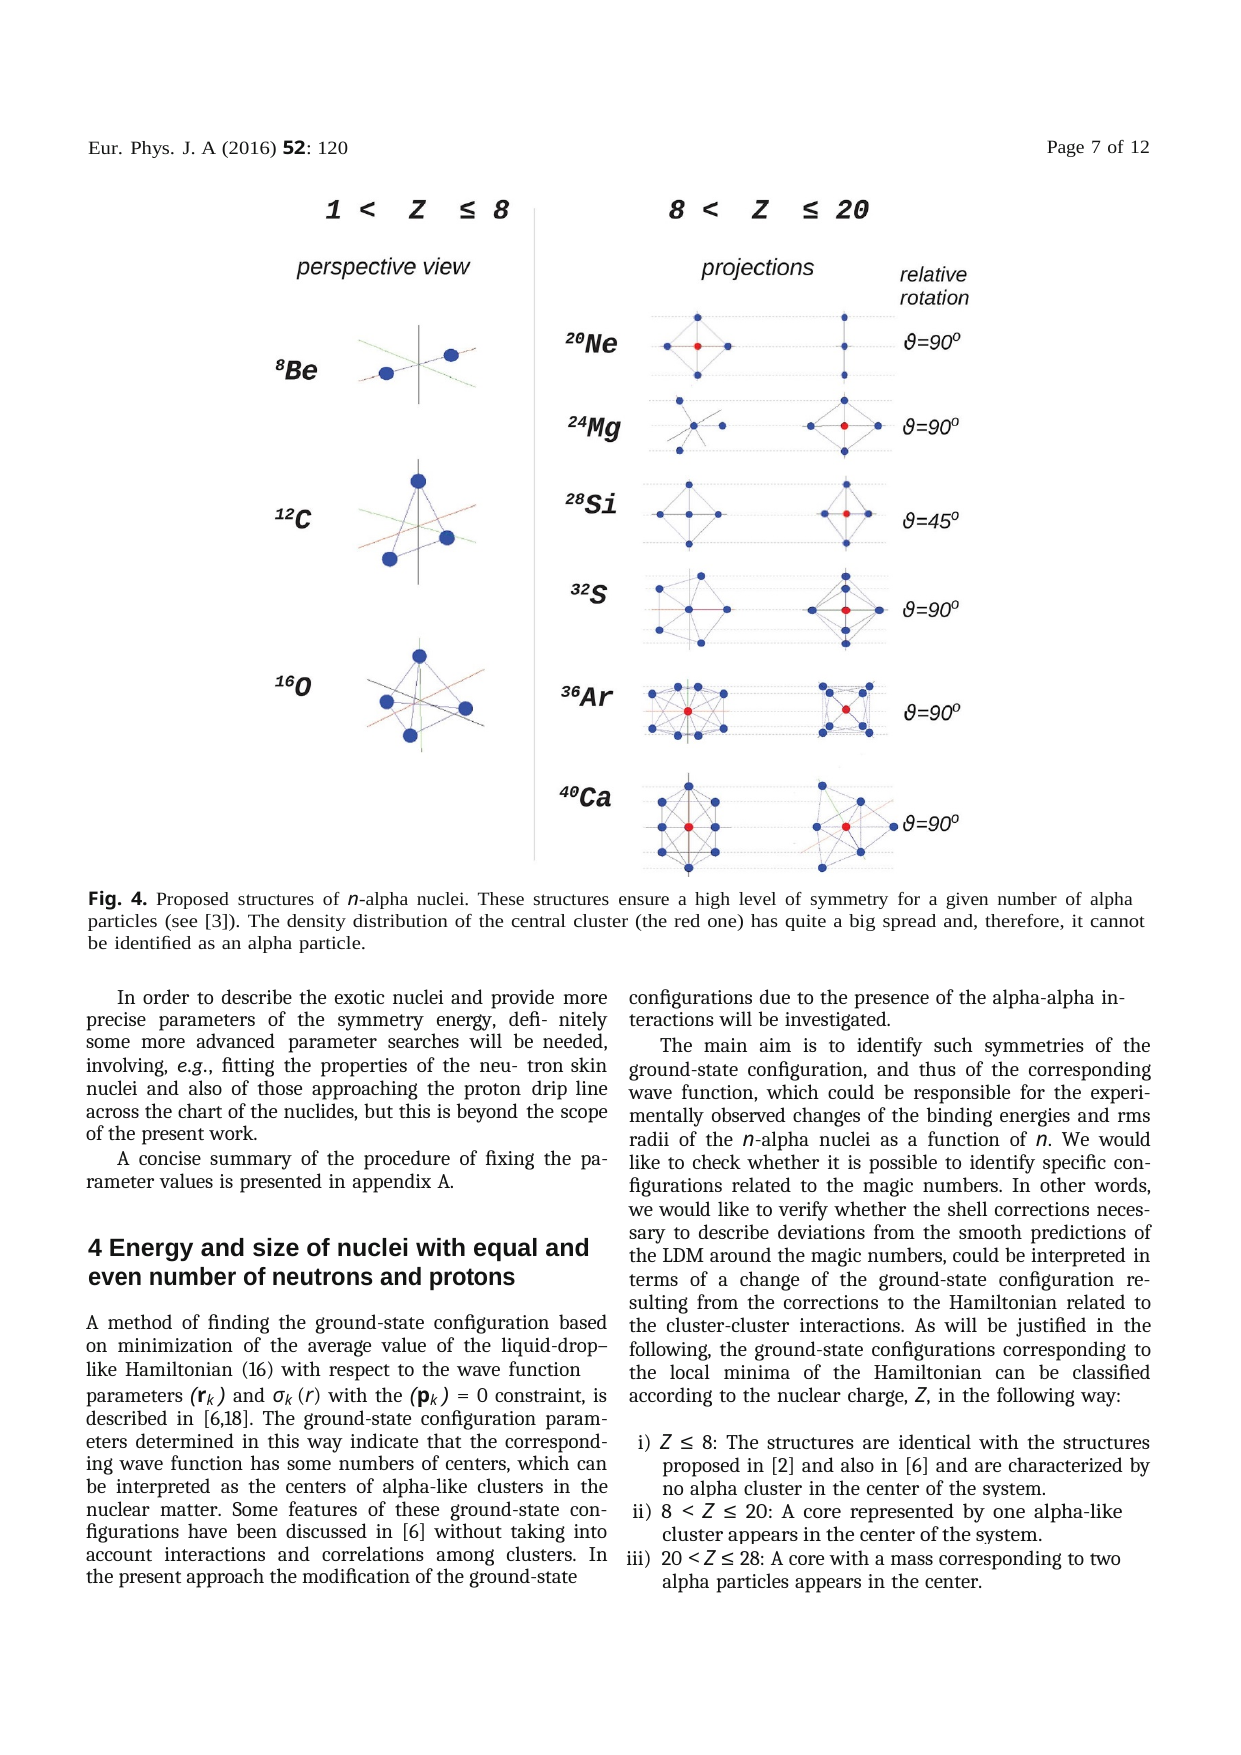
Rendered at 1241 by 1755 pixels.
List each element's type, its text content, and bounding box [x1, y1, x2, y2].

text parameters (rk ) and σk (r) with the (pk ) = 0 constraint, is described in [6,18]. The ground-state conﬁguration param- eters determined in this way indicate that the correspond- ing wave function has some numbers of centers, which can be interpreted as the centers of alpha-like clusters in the nuclear matter. Some features of these ground-state con- ﬁgurations have been discussed in [6] without taking into account interactions and correlations among clusters. In the present approach the modiﬁcation of the ground-state [86, 1381, 608, 1589]
text Eur. Phys. J. A (2016) 52: 120 [88, 138, 354, 158]
text ii) 8 < Z ≤ 20: A core represented by one alpha-like cluster appears in the center of the system. [632, 1497, 1151, 1544]
text i) Z ≤ 8: The structures are identical with the structures proposed in [2] and also in [6] and are characterized by no alpha cluster in the center of the system. [638, 1427, 1151, 1497]
text In order to describe the exotic nuclei and provide more precise parameters of the symmetry energy, deﬁ- nitely some more advanced parameter searches will be needed, involving, e.g., ﬁtting the properties of the neu- tron skin nuclei and also of those approaching the proton drip line across the chart of the nuclides, but this is beyond the scope of the present work. [86, 986, 608, 1146]
text A concise summary of the procedure of ﬁxing the pa- rameter values is presented in appendix A. [86, 1146, 608, 1193]
text particles (see [3]). The density distribution of the central cluster (the red one) has quite a big spread and, therefore, it cannot be identiﬁed as an alpha particle. [88, 909, 1151, 953]
text iii) 20 <Z ≤ 28: A core with a mass corresponding to two alpha particles appears in the center. [626, 1544, 1151, 1592]
text Page 7 of 12 [1047, 138, 1152, 158]
text Fig. 4. Proposed structures of n-alpha nuclei. These structures ensure a high level of symmetry for a given number of alpha [88, 889, 1152, 909]
text A method of ﬁnding the ground-state conﬁguration based on minimization of the average value of the liquid-drop– like Hamiltonian (16) with respect to the wave function [86, 1311, 608, 1381]
text 4 Energy and size of nuclei with equal and [88, 1236, 609, 1262]
text The main aim is to identify such symmetries of the ground-state conﬁguration, and thus of the corresponding wave function, which could be responsible for the experi- mentally observed changes of the binding energies and rms radii of the n-alpha nuclei as a function of n. We would like to check whether it is possible to identify speciﬁc con- ﬁgurations related to the magic numbers. In other words, we would like to verify whether the shell corrections neces- sary to describe deviations from the smooth predictions of the LDM around the magic numbers, could be interpreted in terms of a change of the ground-state conﬁguration re- sulting from the corrections to the Hamiltonian related to the cluster-cluster interactions. As will be justiﬁed in the following, the ground-state conﬁgurations corresponding to the local minima of the Hamiltonian can be classiﬁed according to the nuclear charge, Z, in the following way: [629, 1034, 1151, 1408]
text conﬁgurations due to the presence of the alpha-alpha in- teractions will be investigated. [629, 986, 1151, 1032]
text even number of neutrons and protons [88, 1262, 609, 1291]
